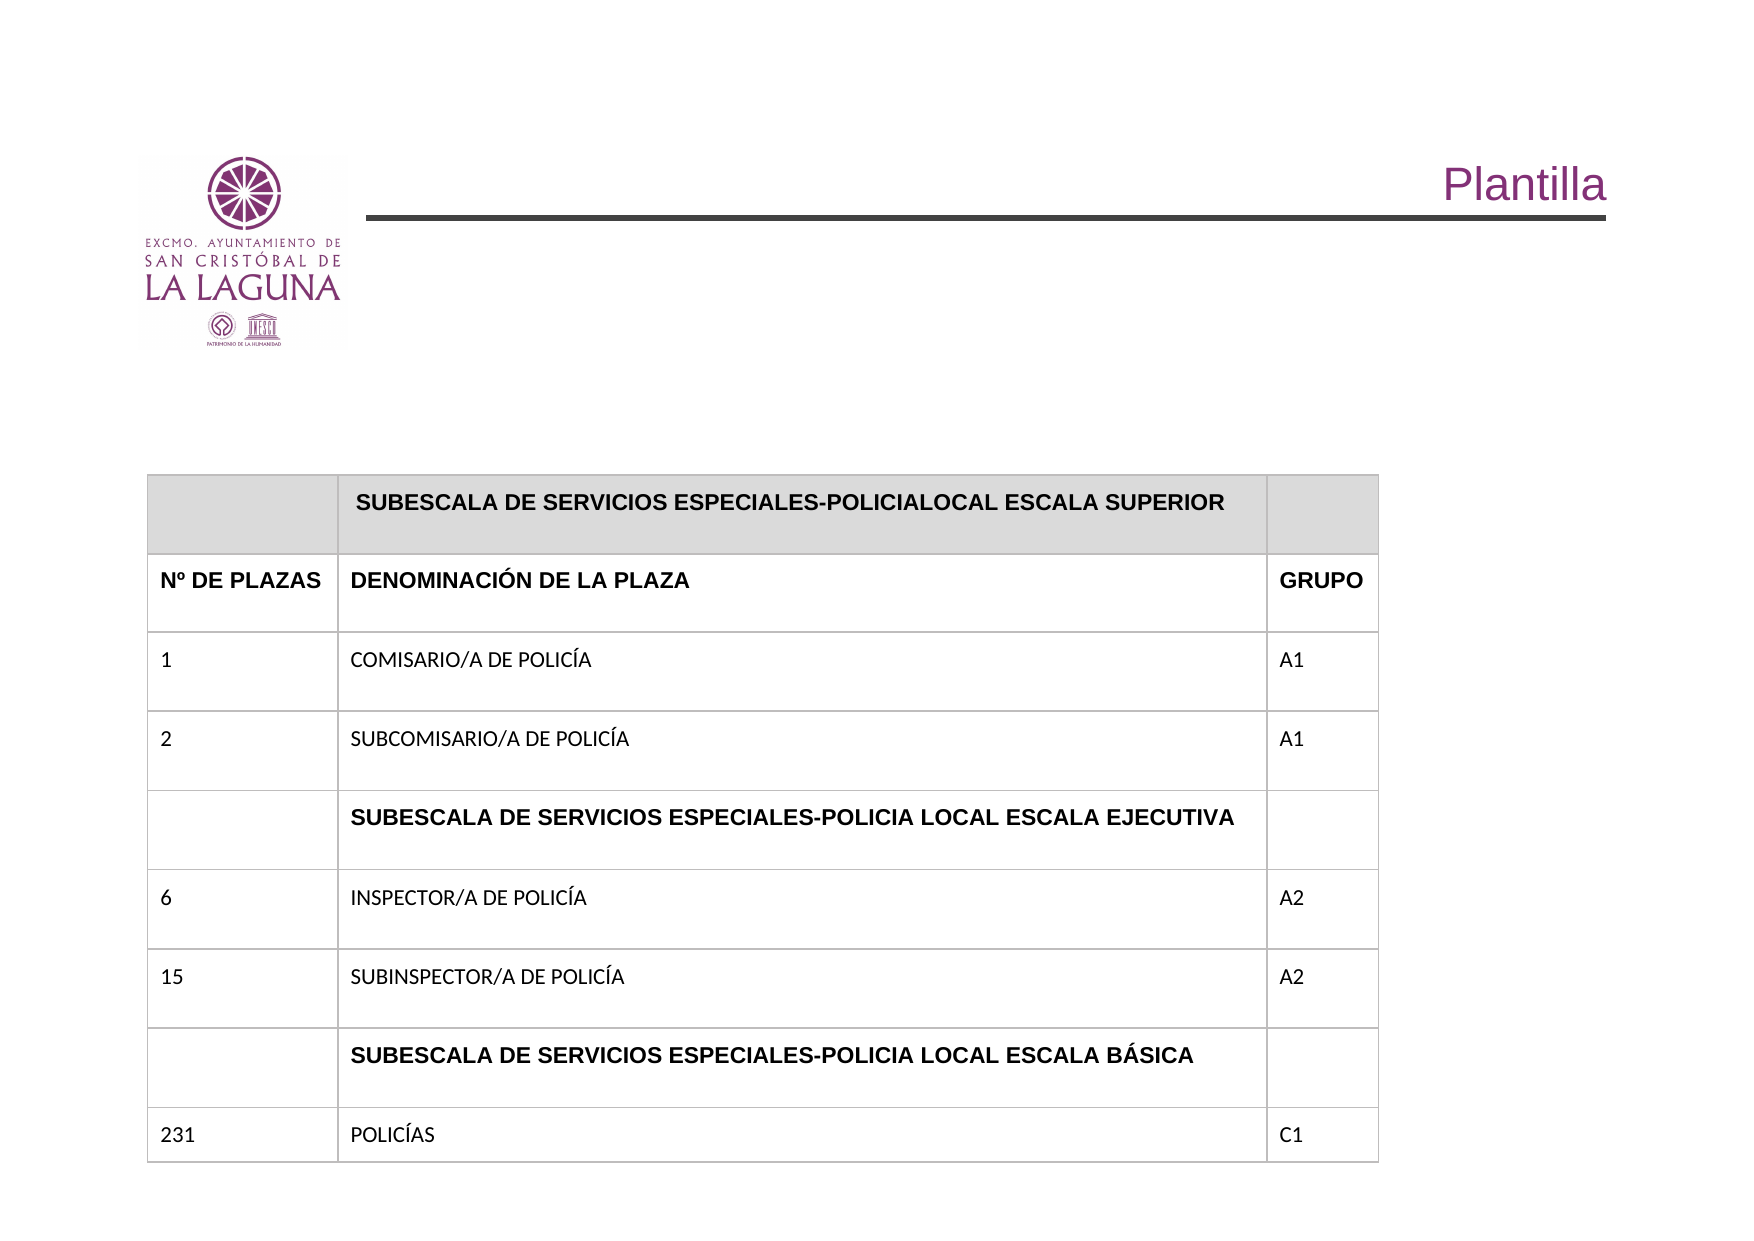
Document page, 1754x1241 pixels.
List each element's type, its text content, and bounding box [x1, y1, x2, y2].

table_cell SUBESCALA DE SERVICIOS ESPECIALES-POLICIA LOCAL ESCALA BÁSICA [339, 1029, 1266, 1107]
table_cell SUBCOMISARIO/A DE POLICÍA [339, 712, 1266, 789]
table_cell 231 [148, 1108, 337, 1161]
table_header [1268, 476, 1378, 553]
table_cell A2 [1268, 870, 1378, 948]
table_cell 1 [148, 633, 337, 710]
table_cell A1 [1268, 633, 1378, 710]
table_header SUBESCALA DE SERVICIOS ESPECIALES-POLICIALOCAL ESCALA SUPERIOR [339, 476, 1266, 553]
table_cell POLICÍAS [339, 1108, 1266, 1161]
table_cell 2 [148, 712, 337, 789]
table_cell SUBINSPECTOR/A DE POLICÍA [339, 950, 1266, 1027]
table_cell SUBESCALA DE SERVICIOS ESPECIALES-POLICIA LOCAL ESCALA EJECUTIVA [339, 791, 1266, 869]
table_cell C1 [1268, 1108, 1378, 1161]
table_header [148, 476, 337, 553]
table_cell [1268, 1029, 1378, 1107]
table_cell 15 [148, 950, 337, 1027]
table_cell A1 [1268, 712, 1378, 789]
table_cell DENOMINACIÓN DE LA PLAZA [339, 555, 1266, 631]
table_cell INSPECTOR/A DE POLICÍA [339, 870, 1266, 948]
table_cell [148, 791, 337, 869]
table_cell 6 [148, 870, 337, 948]
table_cell COMISARIO/A DE POLICÍA [339, 633, 1266, 710]
table_cell Nº DE PLAZAS [148, 555, 337, 631]
table_cell A2 [1268, 950, 1378, 1027]
table_cell [1268, 791, 1378, 869]
table_cell GRUPO [1268, 555, 1378, 631]
table_cell [148, 1029, 337, 1107]
